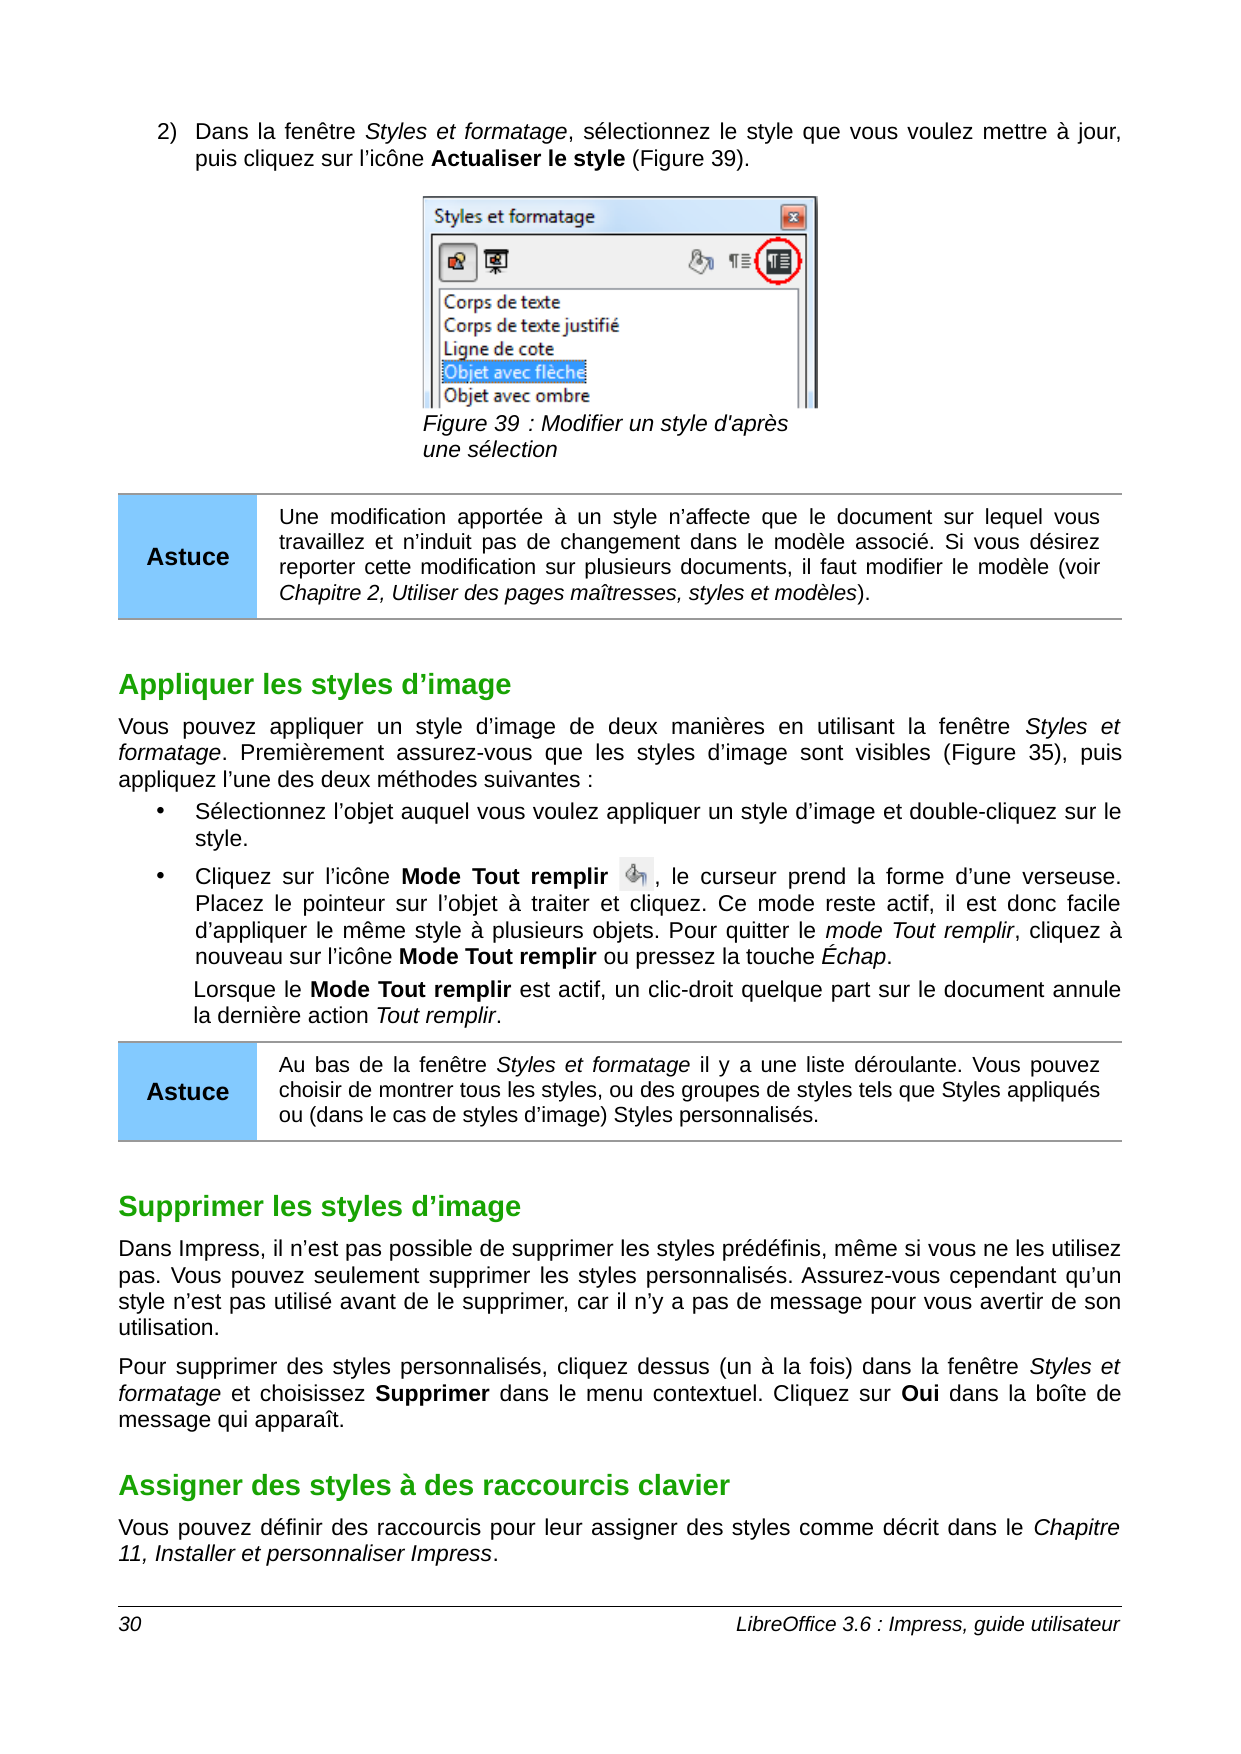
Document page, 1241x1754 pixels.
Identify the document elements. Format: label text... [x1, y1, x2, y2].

list Vous pouvez appliquer un style d’image de deux manières en utilisant la fenêtre Styles et formatage. Premièrement assurez-vous que les styles d’image sont visibles (Figure 35), puis appliquez l’une des deux méthodes suivantes : [118, 713, 1122, 792]
list Lorsque le Mode Tout remplir est actif, un clic-droit quelque part sur le document annule la dernière action Tout remplir. [193, 976, 1122, 1028]
text Vous pouvez définir des raccourcis pour leur assigner des styles comme décrit dans le Chapitre 11, Installer et personnaliser Impress. [118, 1514, 1122, 1566]
list Cliquez sur l’icône Mode Tout remplir , le curseur prend la forme d’une verseuse. Placez le pointeur sur l’objet à traiter et cliquez. Ce mode reste actif, il est donc facile d’appliquer le même style à plusieurs objets. Pour quitter le mode Tout remplir, cliquez à nouveau sur l’icône Mode Tout remplir ou pressez la touche Échap. [156, 858, 1122, 969]
list Sélectionnez l’objet auquel vous voulez appliquer un style d’image et double-cliquez sur le style. [156, 798, 1122, 852]
picture [422, 196, 818, 410]
list Dans la fenêtre Styles et formatage, sélectionnez le style que vous voulez mettre à jour, puis cliquez sur l’icône Actualiser le style (Figure 39). [177, 118, 1122, 171]
table_header Au bas de la fenêtre Styles et formatage il y a une liste déroulante. Vous pouvez choisir de montrer tous les styles, ou des groupes de styles tels que Styles appliqués ou (dans le cas de styles d’image) Styles personnalisés. [258, 1043, 1122, 1140]
subtitle Supprimer les styles d’image [118, 1189, 1122, 1223]
text Dans Impress, il n’est pas possible de supprimer les styles prédéfinis, même si vous ne les utilisez pas. Vous pouvez seulement supprimer les styles personnalisés. Assurez-vous cependant qu’un style n’est pas utilisé avant de le supprimer, car il n’y a pas de message pour vous avertir de son utilisation. [118, 1235, 1122, 1341]
text Pour supprimer des styles personnalisés, cliquez dessus (un à la fois) dans la fenêtre Styles et formatage et choisissez Supprimer dans le menu contextuel. Cliquez sur Oui dans la boîte de message qui apparaît. [118, 1353, 1122, 1432]
table_header Une modification apportée à un style n’affecte que le document sur lequel vous travaillez et n’induit pas de changement dans le modèle associé. Si vous désirez reporter cette modification sur plusieurs documents, il faut modifier le modèle (voir Chapitre 2, Utiliser des pages maîtresses, styles et modèles). [258, 495, 1122, 618]
text Figure 39 : Modifier un style d'après une sélection [423, 410, 818, 462]
table_header Astuce [118, 495, 257, 618]
picture [619, 857, 654, 891]
table_header Astuce [118, 1043, 257, 1140]
subtitle Appliquer les styles d’image [118, 667, 1122, 700]
subtitle Assigner des styles à des raccourcis clavier [118, 1468, 1122, 1501]
